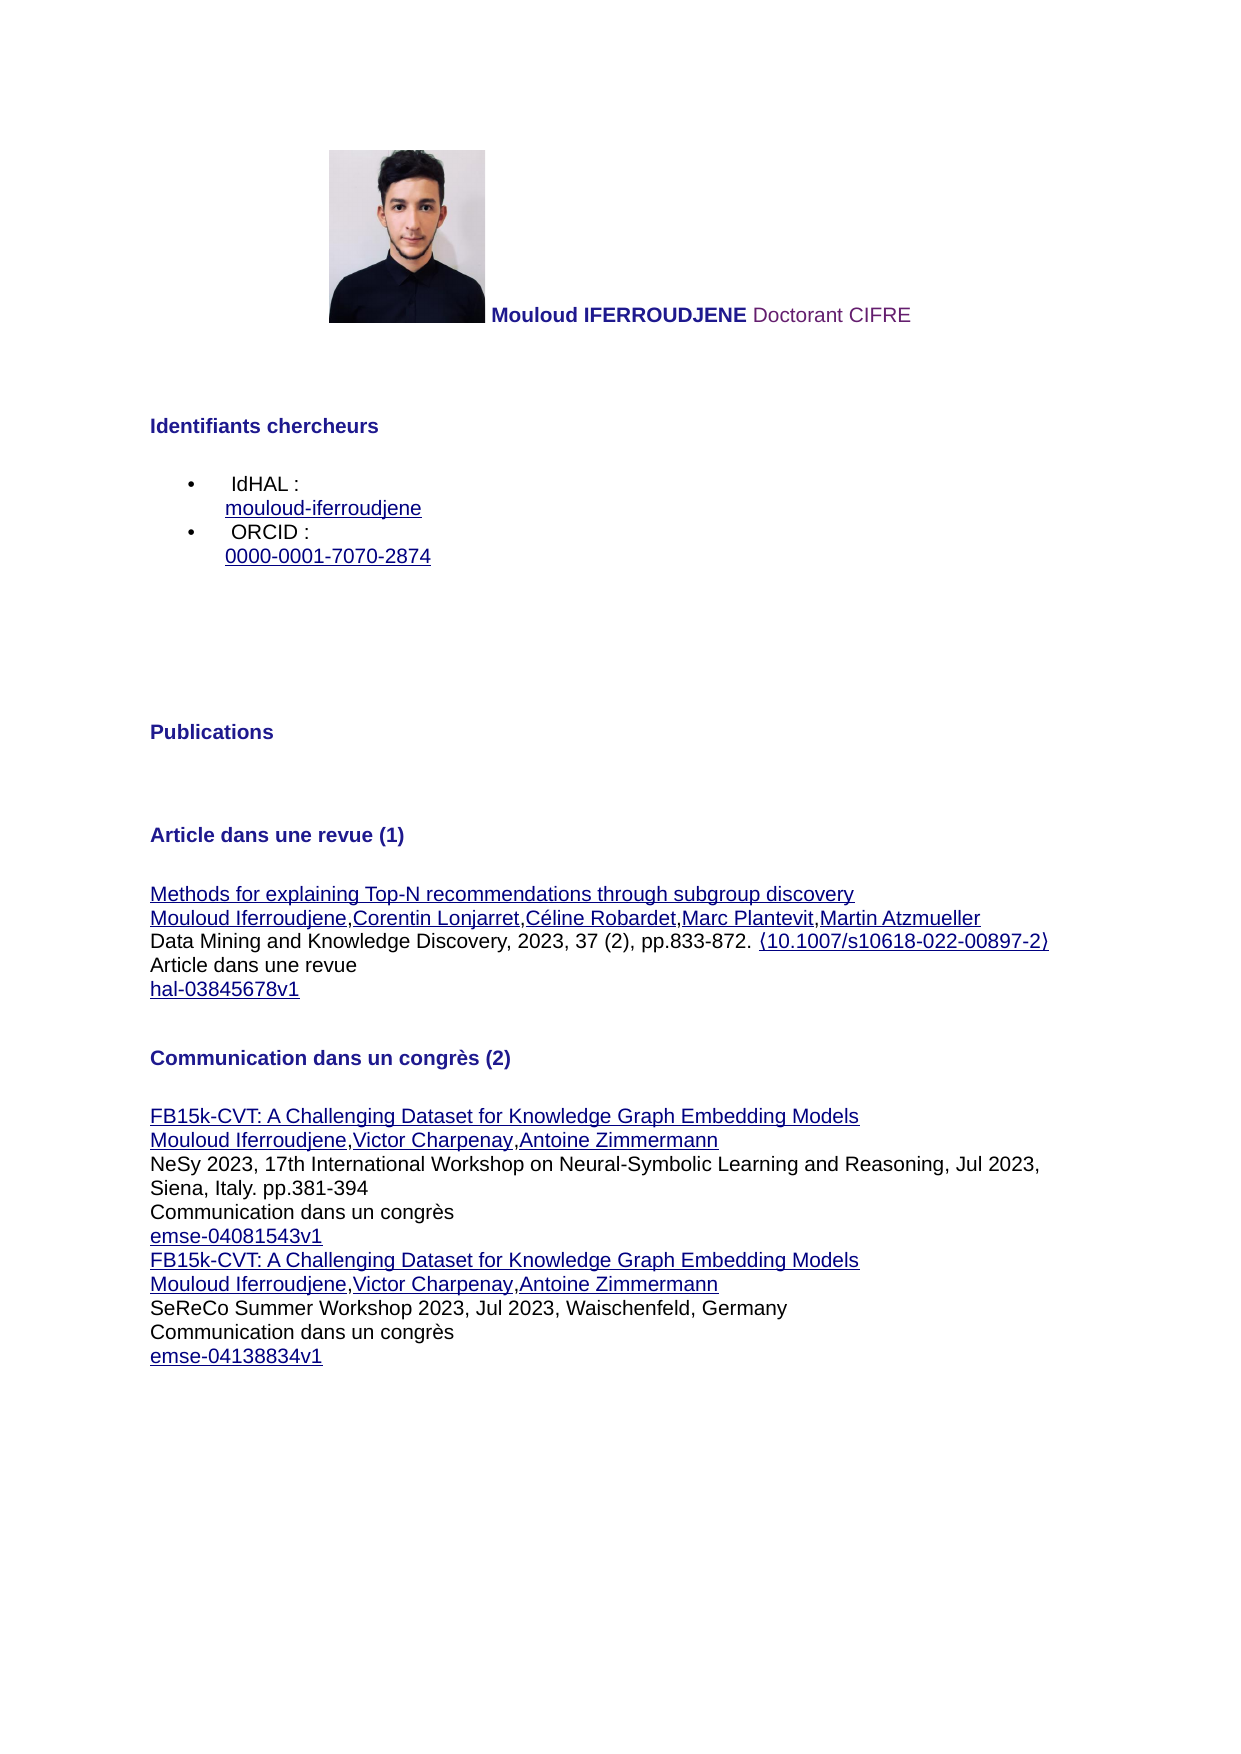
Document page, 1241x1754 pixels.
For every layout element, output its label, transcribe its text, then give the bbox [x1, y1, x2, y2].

subtitle Communication dans un congrès (2) [150, 1046, 1090, 1070]
table_header FB15k-CVT: A Challenging Dataset for Knowledge Graph Embedding Models Mouloud Iferroudjene,Victor Charpenay,Antoine Zimmermann NeSy 2023, 17th International Workshop on Neural-Symbolic Learning and Reasoning, Jul 2023, Siena, Italy. pp.381-394 Communication dans un congrès emse-04081543v1 [150, 1104, 1090, 1248]
table_header Methods for explaining Top-N recommendations through subgroup discovery Mouloud Iferroudjene,Corentin Lonjarret,Céline Robardet,Marc Plantevit,Martin Atzmueller Data Mining and Knowledge Discovery, 2023, 37 (2), pp.833-872. ⟨10.1007/s10618-022-00897-2⟩ Article dans une revue hal-03845678v1 [150, 881, 1090, 1001]
table_cell FB15k-CVT: A Challenging Dataset for Knowledge Graph Embedding Models Mouloud Iferroudjene,Victor Charpenay,Antoine Zimmermann SeReCo Summer Workshop 2023, Jul 2023, Waischenfeld, Germany Communication dans un congrès emse-04138834v1 [150, 1248, 1090, 1368]
list mouloud-iferroudjene [187, 496, 1090, 520]
list 0000-0001-7070-2874 [187, 544, 1090, 568]
subtitle Identifiants chercheurs [150, 414, 1090, 438]
subtitle Mouloud IFERROUDJENE Doctorant CIFRE [150, 150, 1090, 327]
list ORCID : [187, 520, 1090, 544]
picture [329, 150, 486, 323]
list IdHAL : [187, 472, 1090, 496]
subtitle Publications [150, 720, 1090, 744]
subtitle Article dans une revue (1) [150, 823, 1090, 847]
